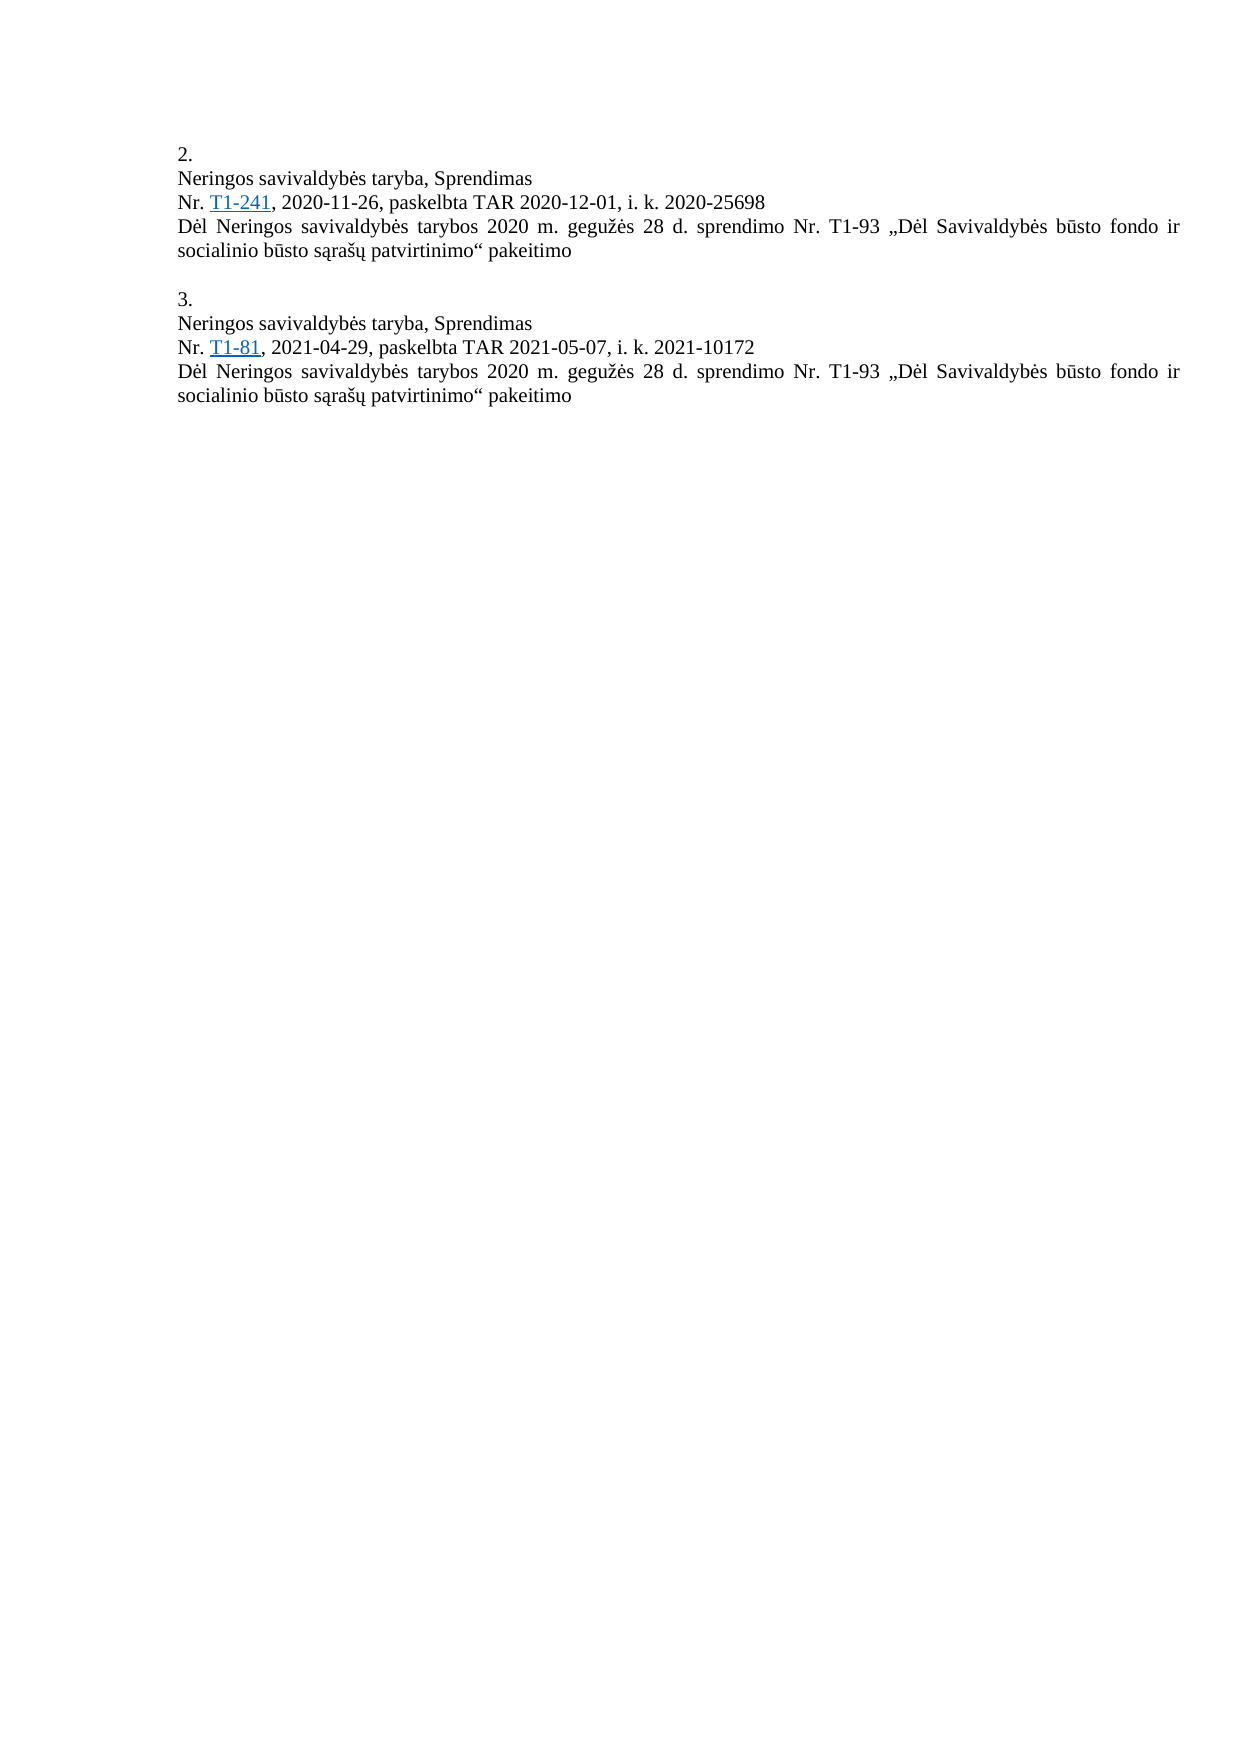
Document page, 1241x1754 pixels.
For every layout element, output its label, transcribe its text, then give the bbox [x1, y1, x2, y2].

text Neringos savivaldybės taryba, Sprendimas [177, 166, 1181, 190]
text Dėl Neringos savivaldybės tarybos 2020 m. gegužės 28 d. sprendimo Nr. T1-93 „Dėl Savivaldybės būsto fondo ir socialinio būsto sąrašų patvirtinimo“ pakeitimo [177, 214, 1181, 262]
text Neringos savivaldybės taryba, Sprendimas [177, 311, 1181, 335]
text Nr. T1-241, 2020-11-26, paskelbta TAR 2020-12-01, i. k. 2020-25698 [177, 190, 1181, 214]
text Dėl Neringos savivaldybės tarybos 2020 m. gegužės 28 d. sprendimo Nr. T1-93 „Dėl Savivaldybės būsto fondo ir socialinio būsto sąrašų patvirtinimo“ pakeitimo [177, 359, 1181, 407]
text 2. [177, 142, 1181, 166]
text 3. [177, 287, 1181, 311]
text Nr. T1-81, 2021-04-29, paskelbta TAR 2021-05-07, i. k. 2021-10172 [177, 335, 1181, 359]
